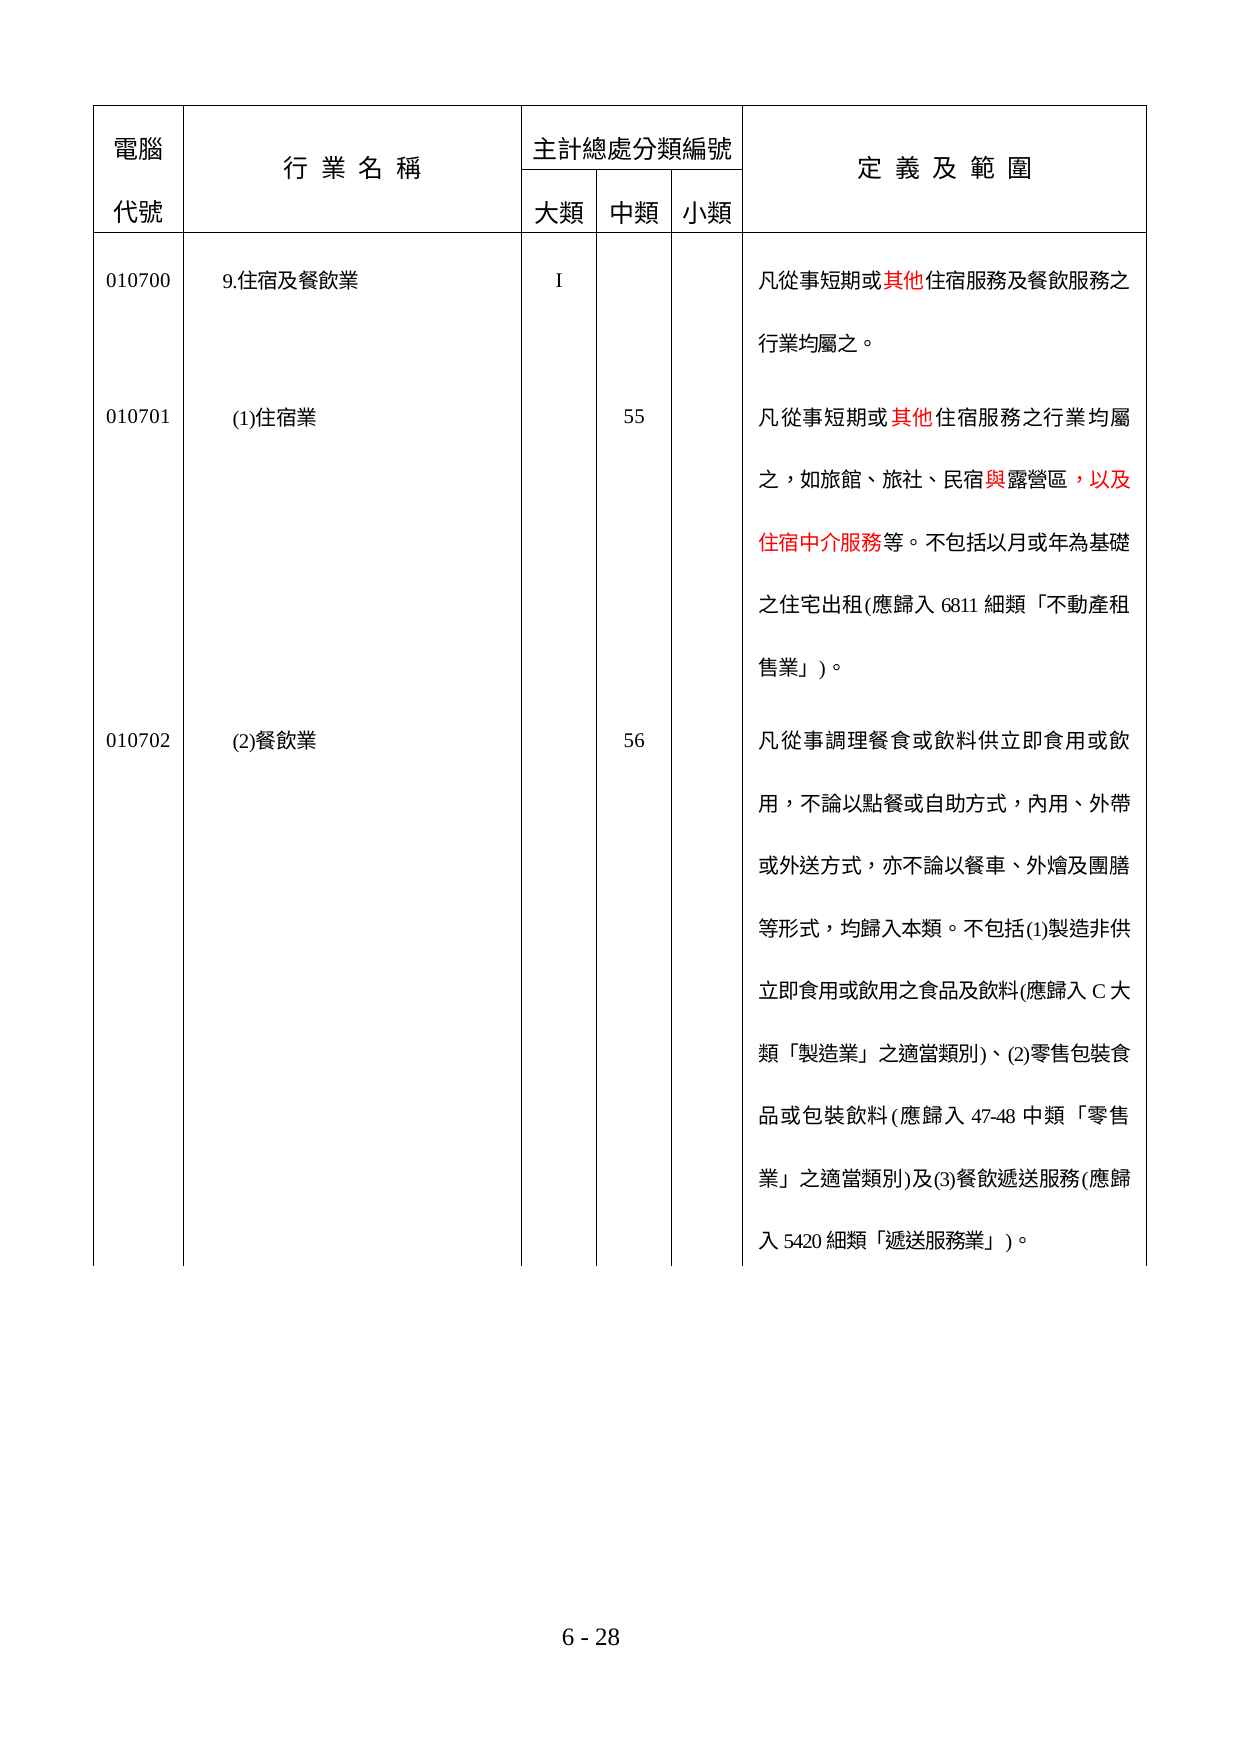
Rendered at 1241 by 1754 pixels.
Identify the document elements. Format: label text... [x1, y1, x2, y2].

table_cell [672, 369, 742, 692]
table_cell 010700 [94, 233, 183, 368]
table_cell 中類 [597, 170, 671, 232]
table_cell I [522, 233, 596, 368]
table_cell [672, 692, 742, 1266]
table_cell 凡從事短期或其他住宿服務及餐飲服務之行業均屬之。 [743, 233, 1146, 368]
table_cell [522, 369, 596, 692]
table_cell (1)住宿業 [184, 369, 521, 692]
table_cell [522, 692, 596, 1266]
table_cell 大類 [522, 170, 596, 232]
table_cell 010702 [94, 692, 183, 1266]
table_header 定 義 及 範 圍 [743, 106, 1146, 232]
table_cell [672, 233, 742, 368]
table_cell 010701 [94, 369, 183, 692]
table_cell 55 [597, 369, 671, 692]
table_cell 凡從事調理餐食或飲料供立即食用或飲用，不論以點餐或自助方式，內用、外帶或外送方式，亦不論以餐車、外燴及團膳等形式，均歸入本類。不包括(1)製造非供立即食用或飲用之食品及飲料(應歸入C大類「製造業」之適當類別)、(2)零售包裝食品或包裝飲料(應歸入47-48中類「零售業」之適當類別)及(3)餐飲遞送服務(應歸入5420細類「遞送服務業」)。 [743, 692, 1146, 1266]
table_header 主計總處分類編號 [522, 106, 742, 169]
table_header 電腦 代號 [94, 106, 183, 232]
table_cell (2)餐飲業 [184, 692, 521, 1266]
table_cell [597, 233, 671, 368]
table_header 行 業 名 稱 [184, 106, 521, 232]
table_cell 9.住宿及餐飲業 [184, 233, 521, 368]
table_cell 凡從事短期或其他住宿服務之行業均屬之，如旅館、旅社、民宿與露營區，以及住宿中介服務等。不包括以月或年為基礎之住宅出租(應歸入6811細類「不動產租售業」)。 [743, 369, 1146, 692]
table_cell 56 [597, 692, 671, 1266]
table_cell 小類 [672, 170, 742, 232]
